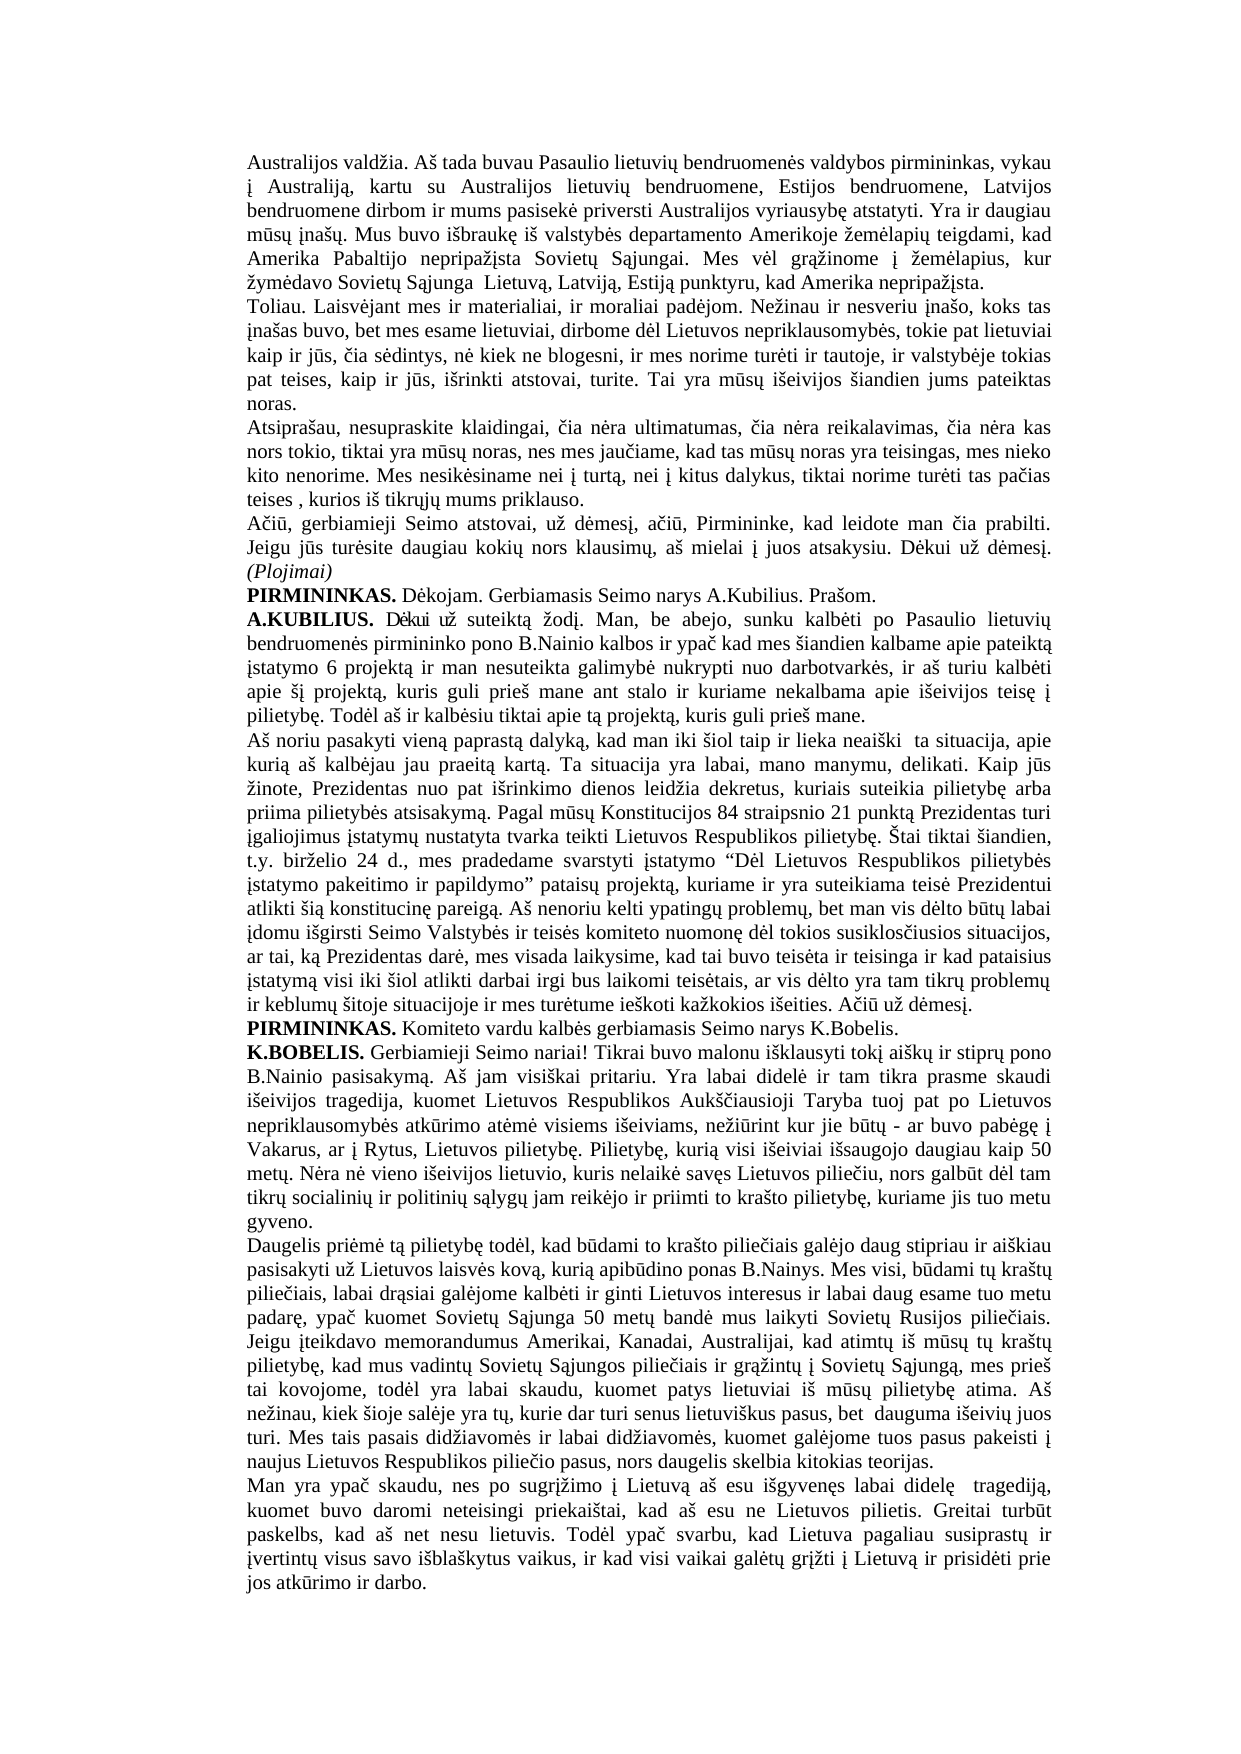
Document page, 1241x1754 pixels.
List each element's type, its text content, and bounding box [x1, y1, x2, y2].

text Ačiū, gerbiamieji Seimo atstovai, už dėmesį, ačiū, Pirmininke, kad leidote man čia prabilti. Jeigu jūs turėsite daugiau kokių nors klausimų, aš mielai į juos atsakysiu. Dėkui už dėmesį. (Plojimai) [247, 511, 1053, 583]
text A.KUBILIUS. Dėkui už suteiktą žodį. Man, be abejo, sunku kalbėti po Pasaulio lietuvių bendruomenės pirmininko pono B.Nainio kalbos ir ypač kad mes šiandien kalbame apie pateiktą įstatymo 6 projektą ir man nesuteikta galimybė nukrypti nuo darbotvarkės, ir aš turiu kalbėti apie šį projektą, kuris guli prieš mane ant stalo ir kuriame nekalbama apie išeivijos teisę į pilietybę. Todėl aš ir kalbėsiu tiktai apie tą projektą, kuris guli prieš mane. [247, 607, 1053, 727]
text PIRMININKAS. Komiteto vardu kalbės gerbiamasis Seimo narys K.Bobelis. [247, 1016, 1053, 1040]
text K.BOBELIS. Gerbiamieji Seimo nariai! Tikrai buvo malonu išklausyti tokį aiškų ir stiprų pono B.Nainio pasisakymą. Aš jam visiškai pritariu. Yra labai didelė ir tam tikra prasme skaudi išeivijos tragedija, kuomet Lietuvos Respublikos Aukščiausioji Taryba tuoj pat po Lietuvos nepriklausomybės atkūrimo atėmė visiems išeiviams, nežiūrint kur jie būtų - ar buvo pabėgę į Vakarus, ar į Rytus, Lietuvos pilietybę. Pilietybę, kurią visi išeiviai išsaugojo daugiau kaip 50 metų. Nėra nė vieno išeivijos lietuvio, kuris nelaikė savęs Lietuvos piliečiu, nors galbūt dėl tam tikrų socialinių ir politinių sąlygų jam reikėjo ir priimti to krašto pilietybę, kuriame jis tuo metu gyveno. [247, 1040, 1053, 1233]
text PIRMININKAS. Dėkojam. Gerbiamasis Seimo narys A.Kubilius. Prašom. [247, 583, 1053, 607]
text Toliau. Laisvėjant mes ir materialiai, ir moraliai padėjom. Nežinau ir nesveriu įnašo, koks tas įnašas buvo, bet mes esame lietuviai, dirbome dėl Lietuvos nepriklausomybės, tokie pat lietuviai kaip ir jūs, čia sėdintys, nė kiek ne blogesni, ir mes norime turėti ir tautoje, ir valstybėje tokias pat teises, kaip ir jūs, išrinkti atstovai, turite. Tai yra mūsų išeivijos šiandien jums pateiktas noras. [247, 294, 1053, 415]
text Australijos valdžia. Aš tada buvau Pasaulio lietuvių bendruomenės valdybos pirmininkas, vykau į Australiją, kartu su Australijos lietuvių bendruomene, Estijos bendruomene, Latvijos bendruomene dirbom ir mums pasisekė priversti Australijos vyriausybę atstatyti. Yra ir daugiau mūsų įnašų. Mus buvo išbraukę iš valstybės departamento Amerikoje žemėlapių teigdami, kad Amerika Pabaltijo nepripažįsta Sovietų Sąjungai. Mes vėl grąžinome į žemėlapius, kur žymėdavo Sovietų Sąjunga Lietuvą, Latviją, Estiją punktyru, kad Amerika nepripažįsta. [247, 150, 1053, 294]
text Man yra ypač skaudu, nes po sugrįžimo į Lietuvą aš esu išgyvenęs labai didelę tragediją, kuomet buvo daromi neteisingi priekaištai, kad aš esu ne Lietuvos pilietis. Greitai turbūt paskelbs, kad aš net nesu lietuvis. Todėl ypač svarbu, kad Lietuva pagaliau susiprastų ir įvertintų visus savo išblaškytus vaikus, ir kad visi vaikai galėtų grįžti į Lietuvą ir prisidėti prie jos atkūrimo ir darbo. [247, 1473, 1053, 1594]
text Aš noriu pasakyti vieną paprastą dalyką, kad man iki šiol taip ir lieka neaiški ta situacija, apie kurią aš kalbėjau jau praeitą kartą. Ta situacija yra labai, mano manymu, delikati. Kaip jūs žinote, Prezidentas nuo pat išrinkimo dienos leidžia dekretus, kuriais suteikia pilietybę arba priima pilietybės atsisakymą. Pagal mūsų Konstitucijos 84 straipsnio 21 punktą Prezidentas turi įgaliojimus įstatymų nustatyta tvarka teikti Lietuvos Respublikos pilietybę. Štai tiktai šiandien, t.y. birželio 24 d., mes pradedame svarstyti įstatymo “Dėl Lietuvos Respublikos pilietybės įstatymo pakeitimo ir papildymo” pataisų projektą, kuriame ir yra suteikiama teisė Prezidentui atlikti šią konstitucinę pareigą. Aš nenoriu kelti ypatingų problemų, bet man vis dėlto būtų labai įdomu išgirsti Seimo Valstybės ir teisės komiteto nuomonę dėl tokios susiklosčiusios situacijos, ar tai, ką Prezidentas darė, mes visada laikysime, kad tai buvo teisėta ir teisinga ir kad pataisius įstatymą visi iki šiol atlikti darbai irgi bus laikomi teisėtais, ar vis dėlto yra tam tikrų problemų ir keblumų šitoje situacijoje ir mes turėtume ieškoti kažkokios išeities. Ačiū už dėmesį. [247, 727, 1053, 1016]
text Atsiprašau, nesupraskite klaidingai, čia nėra ultimatumas, čia nėra reikalavimas, čia nėra kas nors tokio, tiktai yra mūsų noras, nes mes jaučiame, kad tas mūsų noras yra teisingas, mes nieko kito nenorime. Mes nesikėsiname nei į turtą, nei į kitus dalykus, tiktai norime turėti tas pačias teises , kurios iš tikrųjų mums priklauso. [247, 415, 1053, 511]
text Daugelis priėmė tą pilietybę todėl, kad būdami to krašto piliečiais galėjo daug stipriau ir aiškiau pasisakyti už Lietuvos laisvės kovą, kurią apibūdino ponas B.Nainys. Mes visi, būdami tų kraštų piliečiais, labai drąsiai galėjome kalbėti ir ginti Lietuvos interesus ir labai daug esame tuo metu padarę, ypač kuomet Sovietų Sąjunga 50 metų bandė mus laikyti Sovietų Rusijos piliečiais. Jeigu įteikdavo memorandumus Amerikai, Kanadai, Australijai, kad atimtų iš mūsų tų kraštų pilietybę, kad mus vadintų Sovietų Sąjungos piliečiais ir grąžintų į Sovietų Sąjungą, mes prieš tai kovojome, todėl yra labai skaudu, kuomet patys lietuviai iš mūsų pilietybę atima. Aš nežinau, kiek šioje salėje yra tų, kurie dar turi senus lietuviškus pasus, bet dauguma išeivių juos turi. Mes tais pasais didžiavomės ir labai didžiavomės, kuomet galėjome tuos pasus pakeisti į naujus Lietuvos Respublikos piliečio pasus, nors daugelis skelbia kitokias teorijas. [247, 1233, 1053, 1473]
